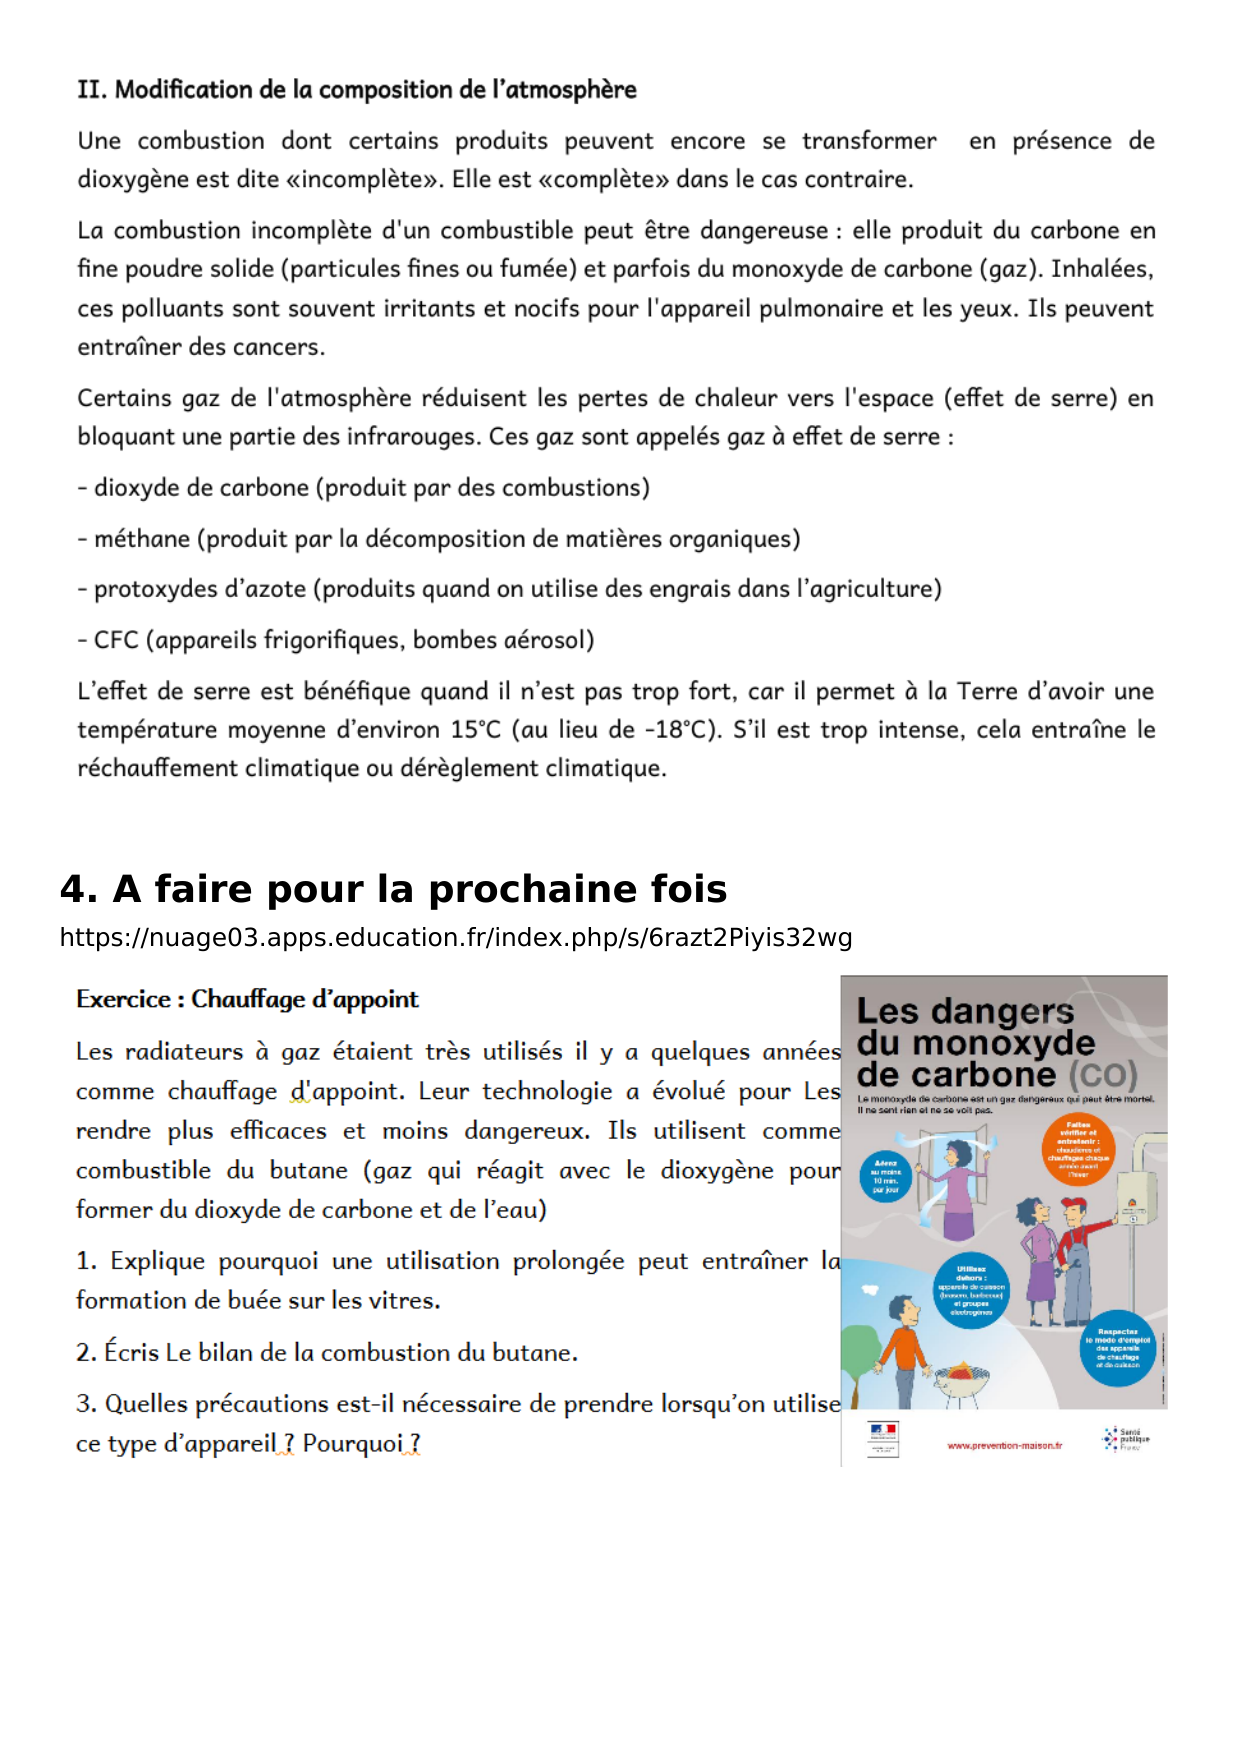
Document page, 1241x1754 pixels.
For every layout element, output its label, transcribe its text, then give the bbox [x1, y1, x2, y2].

text https://nuage03.apps.education.fr/index.php/s/6razt2Piyis32wg [59, 923, 1181, 952]
subtitle 4. A faire pour la prochaine fois [59, 867, 1181, 911]
picture [59, 965, 1182, 1467]
picture [59, 59, 1182, 830]
